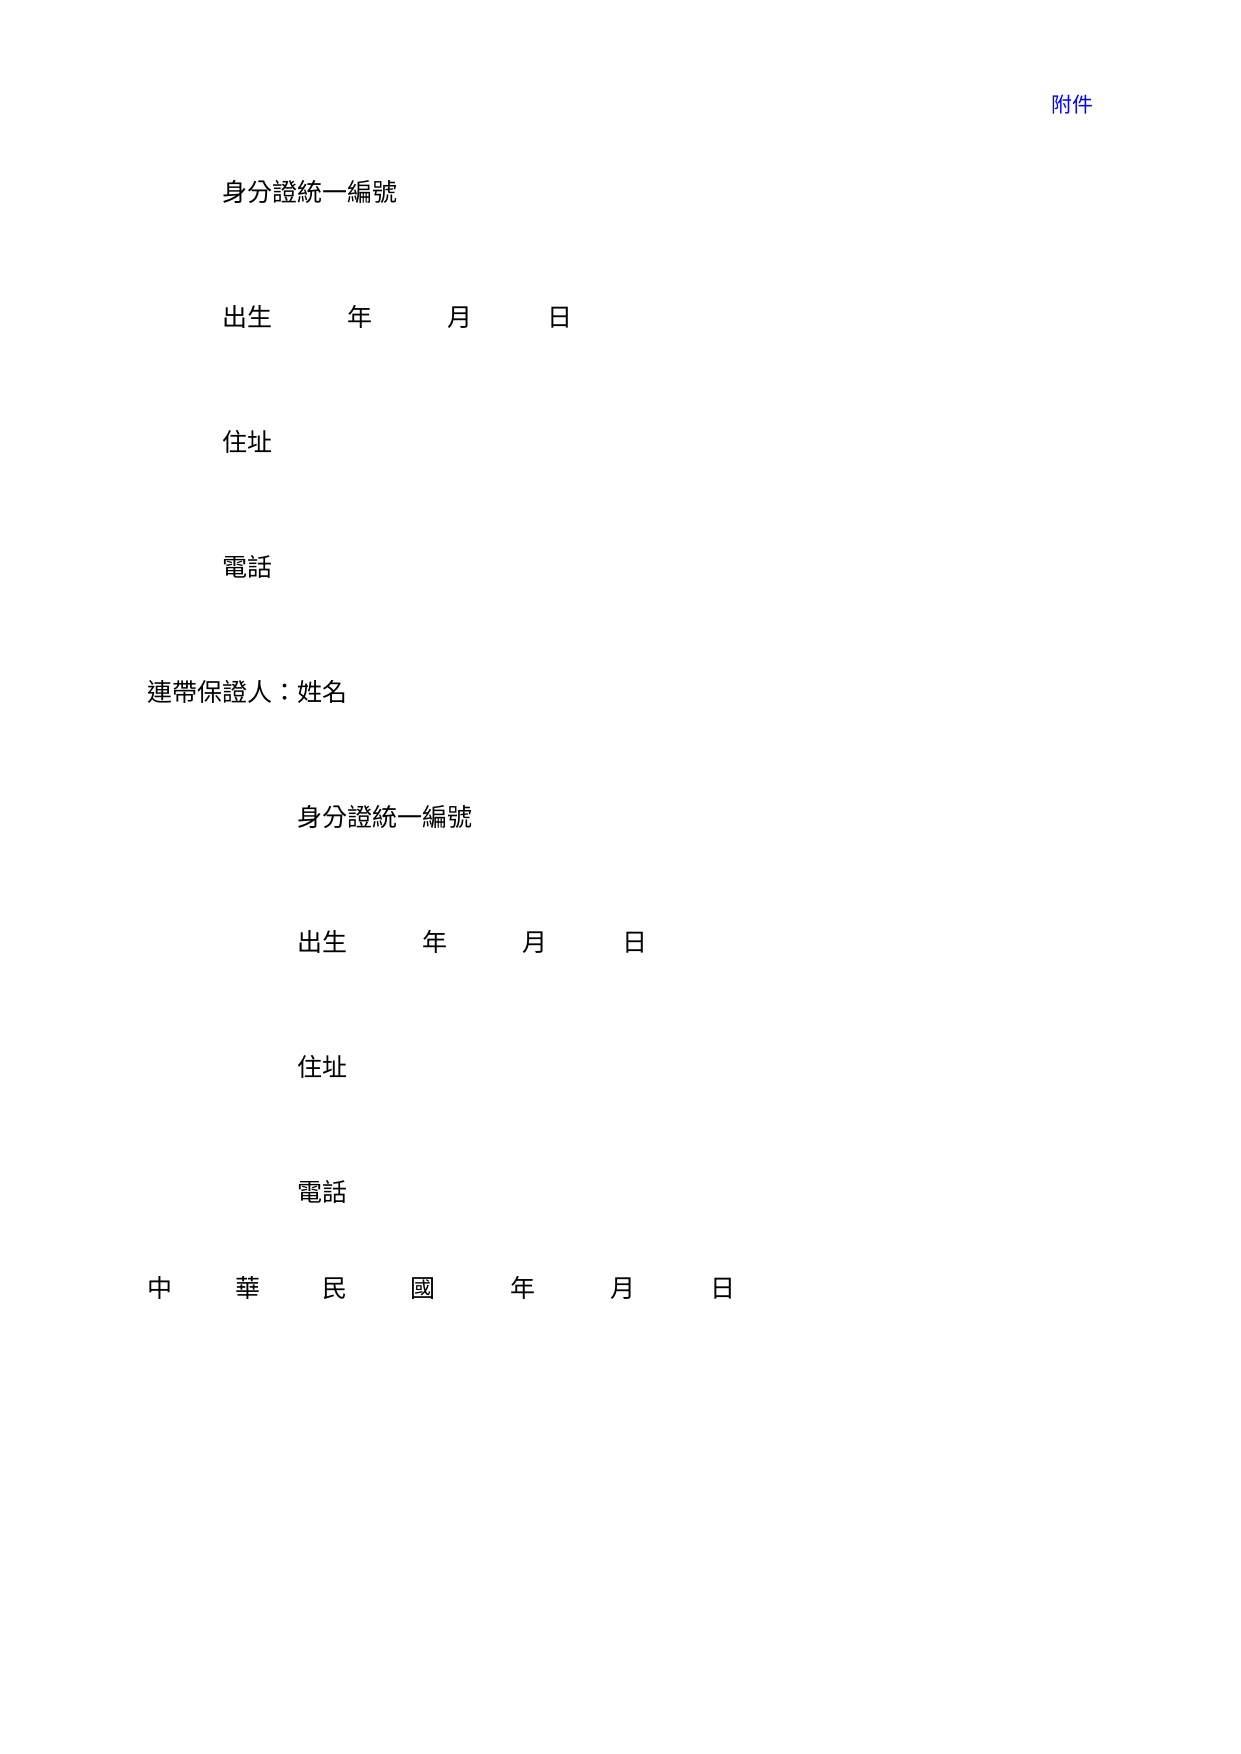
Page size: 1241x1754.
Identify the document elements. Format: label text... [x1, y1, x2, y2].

text 住址 [223, 399, 1092, 461]
text 連帶保證人：姓名 [148, 649, 1092, 711]
text 身分證統一編號 [298, 774, 1092, 836]
text 電話 [298, 1149, 1092, 1211]
text 中 華 民 國 年 月 日 [148, 1268, 1132, 1305]
text 身分證統一編號 [223, 149, 1092, 211]
text 出生 年 月 日 [223, 274, 1092, 336]
text 出生 年 月 日 [298, 899, 1092, 961]
text 電話 [223, 524, 1092, 586]
text 住址 [298, 1024, 1092, 1086]
